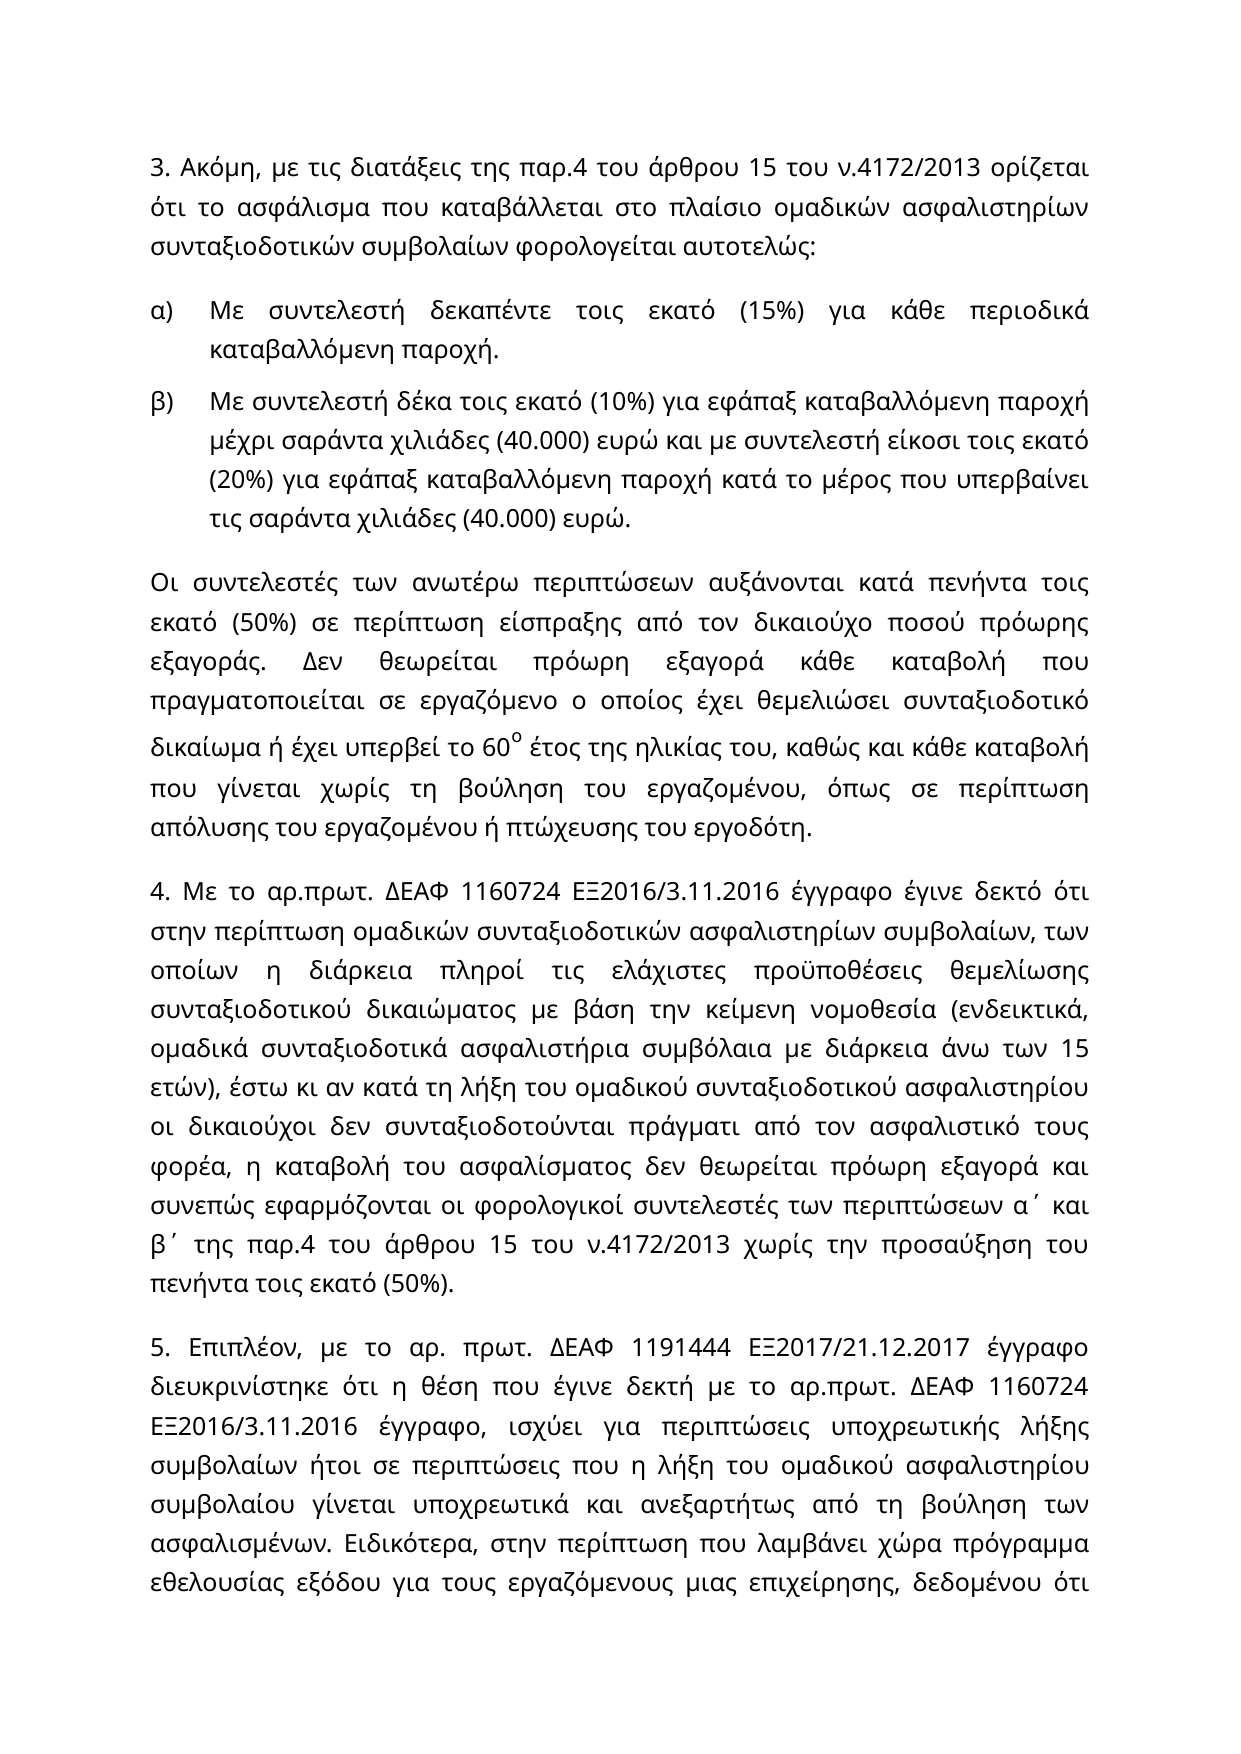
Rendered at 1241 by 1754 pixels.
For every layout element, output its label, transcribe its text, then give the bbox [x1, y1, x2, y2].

list β) Με συντελεστή δέκα τοις εκατό (10%) για εφάπαξ καταβαλλόμενη παροχή μέχρι σαράντα χιλιάδες (40.000) ευρώ και με συντελεστή είκοσι τοις εκατό (20%) για εφάπαξ καταβαλλόμενη παροχή κατά το μέρος που υπερβαίνει τις σαράντα χιλιάδες (40.000) ευρώ. [150, 383, 1090, 535]
text Οι συντελεστές των ανωτέρω περιπτώσεων αυξάνονται κατά πενήντα τοις εκατό (50%) σε περίπτωση είσπραξης από τον δικαιούχο ποσού πρόωρης εξαγοράς. Δεν θεωρείται πρόωρη εξαγορά κάθε καταβολή που πραγματοποιείται σε εργαζόμενο ο οποίος έχει θεμελιώσει συνταξιοδοτικό δικαίωμα ή έχει υπερβεί το 60ο έτος της ηλικίας του, καθώς και κάθε καταβολή που γίνεται χωρίς τη βούληση του εργαζομένου, όπως σε περίπτωση απόλυσης του εργαζομένου ή πτώχευσης του εργοδότη. [150, 565, 1090, 844]
text 4. Με το αρ.πρωτ. ΔΕΑΦ 1160724 ΕΞ2016/3.11.2016 έγγραφο έγινε δεκτό ότι στην περίπτωση ομαδικών συνταξιοδοτικών ασφαλιστηρίων συμβολαίων, των οποίων η διάρκεια πληροί τις ελάχιστες προϋποθέσεις θεμελίωσης συνταξιοδοτικού δικαιώματος με βάση την κείμενη νομοθεσία (ενδεικτικά, ομαδικά συνταξιοδοτικά ασφαλιστήρια συμβόλαια με διάρκεια άνω των 15 ετών), έστω κι αν κατά τη λήξη του ομαδικού συνταξιοδοτικού ασφαλιστηρίου οι δικαιούχοι δεν συνταξιοδοτούνται πράγματι από τον ασφαλιστικό τους φορέα, η καταβολή του ασφαλίσματος δεν θεωρείται πρόωρη εξαγορά και συνεπώς εφαρμόζονται οι φορολογικοί συντελεστές των περιπτώσεων α΄ και β΄ της παρ.4 του άρθρου 15 του ν.4172/2013 χωρίς την προσαύξηση του πενήντα τοις εκατό (50%). [150, 874, 1090, 1300]
text 5. Επιπλέον, με το αρ. πρωτ. ΔΕΑΦ 1191444 ΕΞ2017/21.12.2017 έγγραφο διευκρινίστηκε ότι η θέση που έγινε δεκτή με το αρ.πρωτ. ΔΕΑΦ 1160724 ΕΞ2016/3.11.2016 έγγραφο, ισχύει για περιπτώσεις υποχρεωτικής λήξης συμβολαίων ήτοι σε περιπτώσεις που η λήξη του ομαδικού ασφαλιστηρίου συμβολαίου γίνεται υποχρεωτικά και ανεξαρτήτως από τη βούληση των ασφαλισμένων. Ειδικότερα, στην περίπτωση που λαμβάνει χώρα πρόγραμμα εθελουσίας εξόδου για τους εργαζόμενους μιας επιχείρησης, δεδομένου ότι [150, 1330, 1090, 1599]
list α) Με συντελεστή δεκαπέντε τοις εκατό (15%) για κάθε περιοδικά καταβαλλόμενη παροχή. [150, 292, 1090, 366]
text 3. Ακόμη, με τις διατάξεις της παρ.4 του άρθρου 15 του ν.4172/2013 ορίζεται ότι το ασφάλισμα που καταβάλλεται στο πλαίσιο ομαδικών ασφαλιστηρίων συνταξιοδοτικών συμβολαίων φορολογείται αυτοτελώς: [150, 150, 1090, 262]
